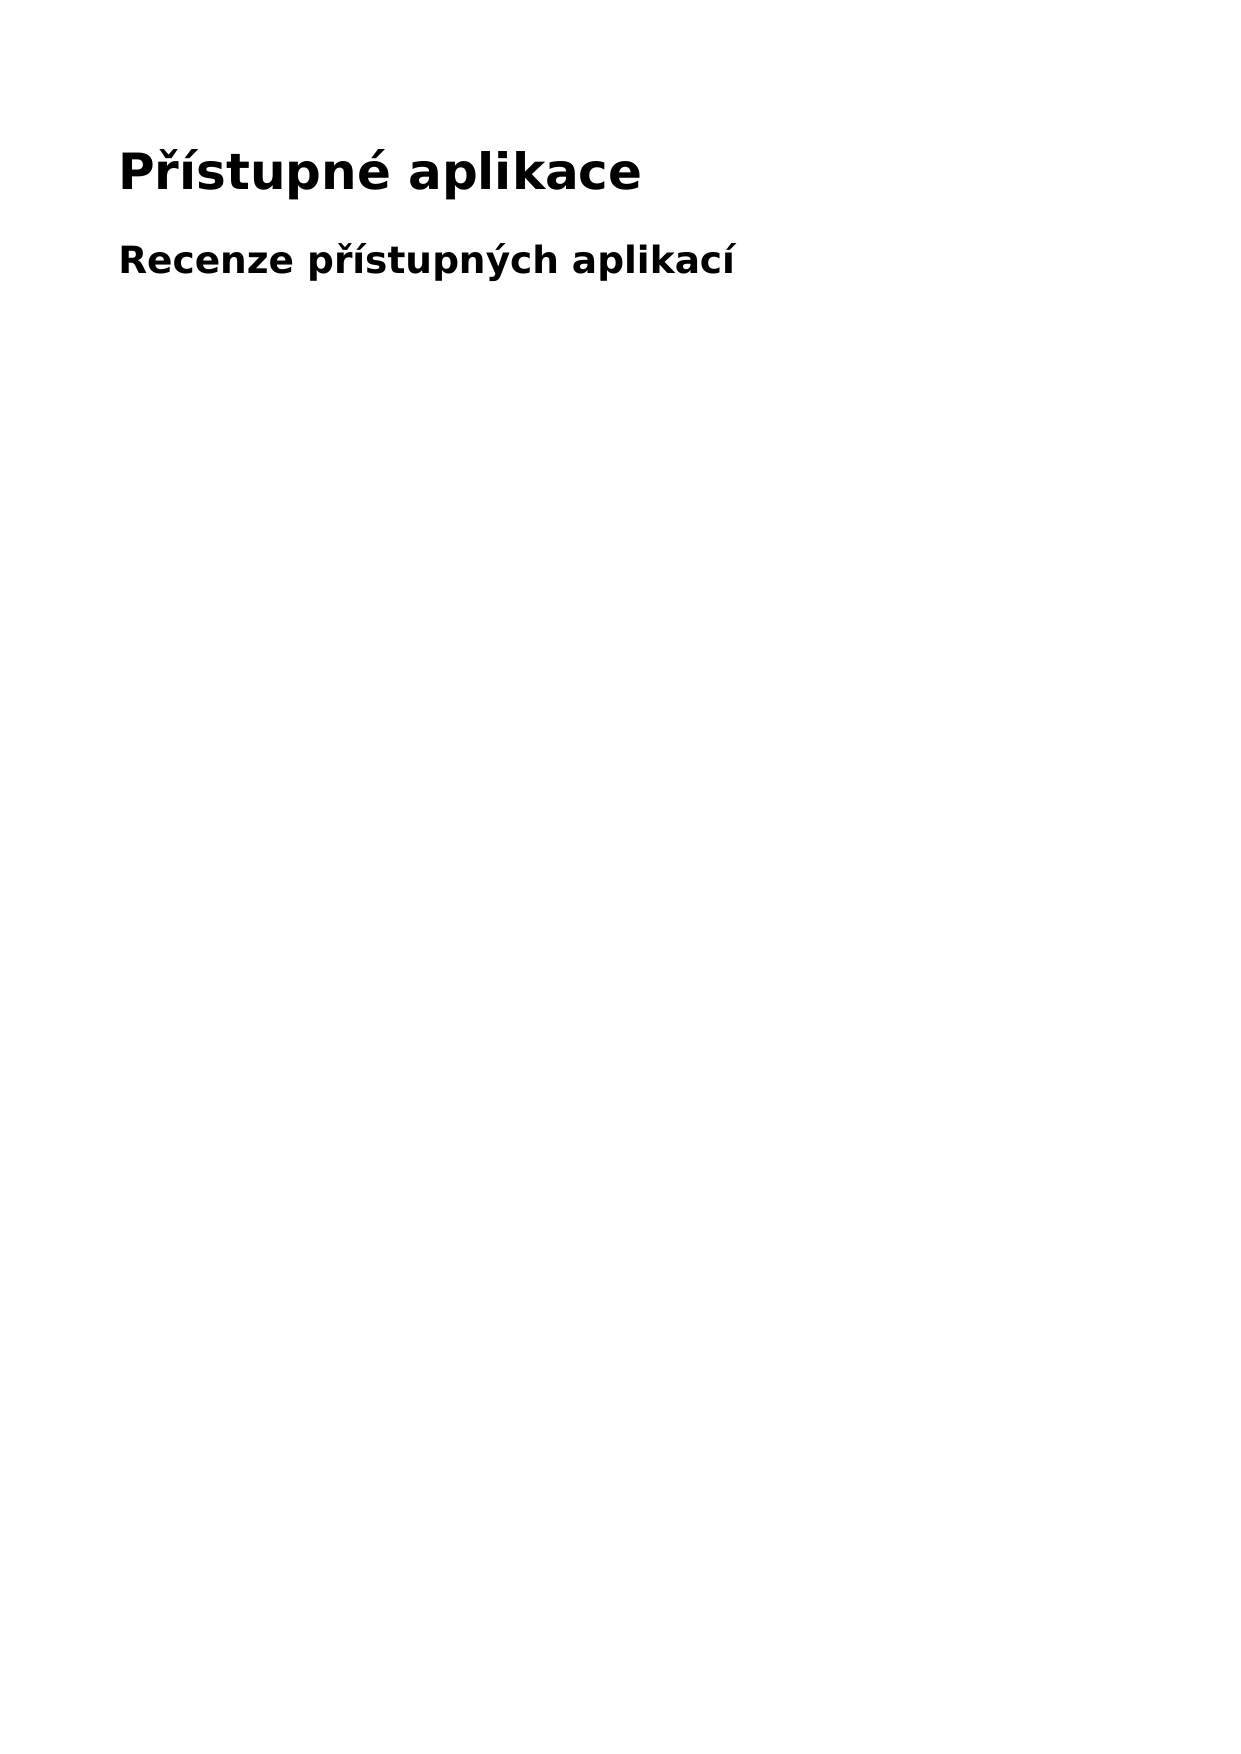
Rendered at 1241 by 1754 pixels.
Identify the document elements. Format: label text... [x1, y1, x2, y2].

subtitle Recenze přístupných aplikací [118, 239, 1122, 282]
subtitle Přístupné aplikace [118, 143, 1122, 201]
